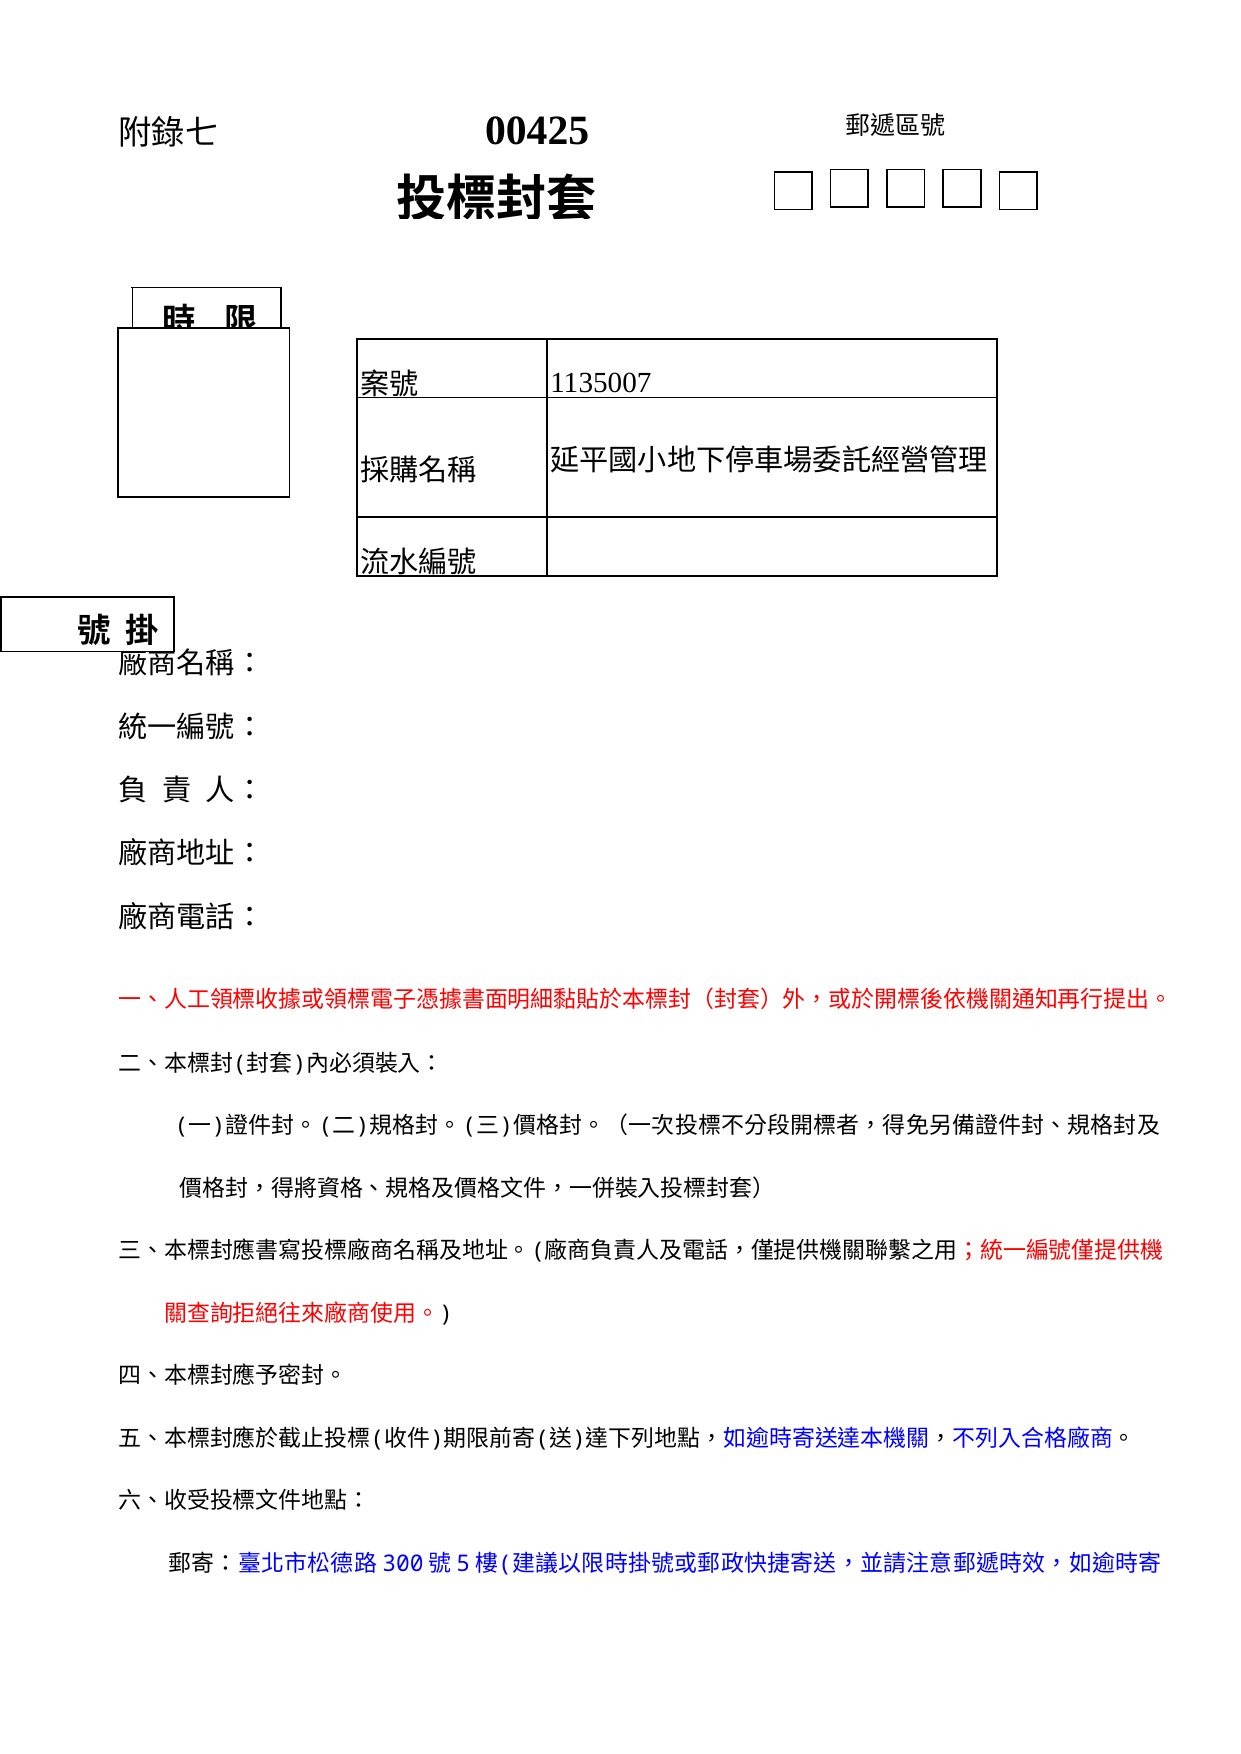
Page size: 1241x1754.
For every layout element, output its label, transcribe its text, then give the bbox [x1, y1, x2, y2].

text 統一編號： [118, 703, 1163, 746]
table_header 案號 [358, 340, 546, 397]
text 專 送 [141, 303, 148, 327]
text 四、本標封應予密封。 [118, 1332, 1163, 1394]
text 五、本標封應於截止投標(收件)期限前寄(送)達下列地點，如逾時寄送達本機關，不列入合格廠商。 [118, 1394, 1163, 1457]
text (一)證件封。(二)規格封。(三)價格封。（一次投標不分段開標者，得免另備證件封、規格封及價格封，得將資格、規格及價格文件，一併裝入投標封套） [174, 1082, 1163, 1207]
text 二、本標封(封套)內必須裝入： [118, 1019, 1163, 1082]
table_header 1135007 [548, 340, 996, 397]
table_cell 採購名稱 [358, 398, 546, 516]
text 一、人工領標收據或領標電子憑據書面明細黏貼於本標封（封套）外，或於開標後依機關通知再行提出。 [118, 957, 1163, 1019]
table_cell 延平國小地下停車場委託經營管理 [548, 398, 996, 516]
text 三、本標封應書寫投標廠商名稱及地址。(廠商負責人及電話，僅提供機關聯繫之用；統一編號僅提供機關查詢拒絕往來廠商使用。) [118, 1207, 1163, 1332]
text 附錄七 00425 [118, 88, 1163, 152]
text 限 時 [148, 303, 273, 327]
text 廠商名稱： [118, 640, 1163, 682]
text 六、收受投標文件地點： [118, 1457, 1163, 1519]
text 投標封套 [396, 158, 685, 218]
text 負 責 人： [118, 767, 1163, 809]
text 郵遞區號 [846, 114, 953, 139]
text 廠商地址： [118, 830, 1163, 872]
table_cell 流水編號 [358, 518, 546, 575]
table_cell [548, 518, 996, 575]
text 號 [69, 613, 118, 636]
text 郵寄：臺北市松德路300號5樓(建議以限時掛號或郵政快捷寄送，並請注意郵遞時效，如逾時寄 [168, 1519, 1163, 1582]
text 廠商電話： [118, 893, 1163, 936]
text 掛 [118, 613, 166, 636]
